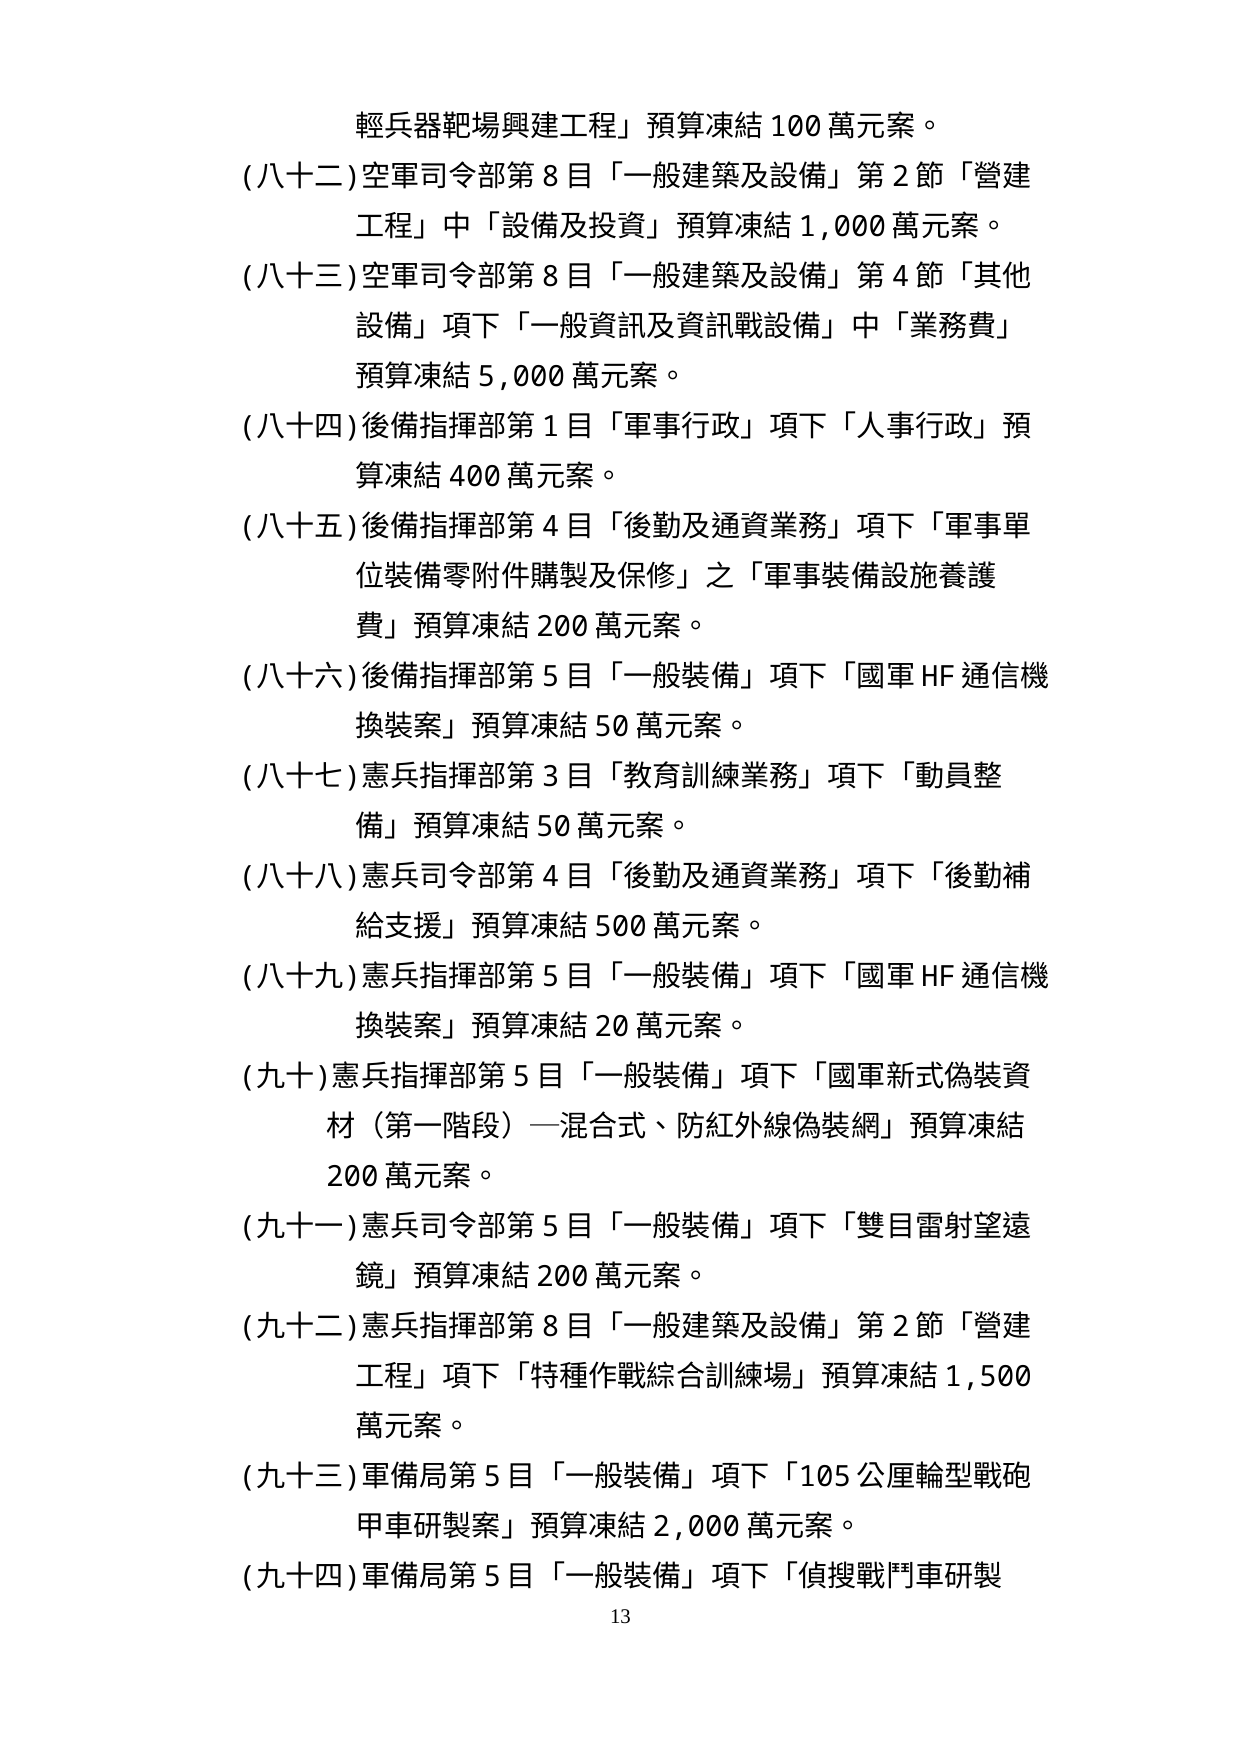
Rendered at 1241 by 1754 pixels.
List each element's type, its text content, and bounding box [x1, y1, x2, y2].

text (八十九)憲兵指揮部第5目「一般裝備」項下「國軍HF通信機換裝案」預算凍結20萬元案。 [238, 946, 1053, 1046]
text (八十四)後備指揮部第1目「軍事行政」項下「人事行政」預算凍結400萬元案。 [238, 396, 1053, 496]
text (九十一)憲兵司令部第5目「一般裝備」項下「雙目雷射望遠鏡」預算凍結200萬元案。 [238, 1196, 1053, 1296]
text (九十四)軍備局第5目「一般裝備」項下「偵搜戰鬥車研製 [238, 1546, 1053, 1596]
text (九十)憲兵指揮部第5目「一般裝備」項下「國軍新式偽裝資材（第一階段）─混合式、防紅外線偽裝網」預算凍結200萬元案。 [238, 1046, 1053, 1196]
text (八十五)後備指揮部第4目「後勤及通資業務」項下「軍事單位裝備零附件購製及保修」之「軍事裝備設施養護費」預算凍結200萬元案。 [238, 496, 1053, 646]
text (八十八)憲兵司令部第4目「後勤及通資業務」項下「後勤補給支援」預算凍結500萬元案。 [238, 846, 1053, 946]
text (八十七)憲兵指揮部第3目「教育訓練業務」項下「動員整備」預算凍結50萬元案。 [238, 746, 1053, 846]
text (九十三)軍備局第5目「一般裝備」項下「105公厘輪型戰砲甲車研製案」預算凍結2,000萬元案。 [238, 1446, 1053, 1546]
text 輕兵器靶場興建工程」預算凍結100萬元案。 [238, 96, 1053, 146]
text (八十三)空軍司令部第8目「一般建築及設備」第4節「其他設備」項下「一般資訊及資訊戰設備」中「業務費」預算凍結5,000萬元案。 [238, 246, 1053, 396]
text (八十六)後備指揮部第5目「一般裝備」項下「國軍HF通信機換裝案」預算凍結50萬元案。 [238, 646, 1053, 746]
text (八十二)空軍司令部第8目「一般建築及設備」第2節「營建工程」中「設備及投資」預算凍結1,000萬元案。 [238, 146, 1053, 246]
text (九十二)憲兵指揮部第8目「一般建築及設備」第2節「營建工程」項下「特種作戰綜合訓練場」預算凍結1,500萬元案。 [238, 1296, 1053, 1446]
